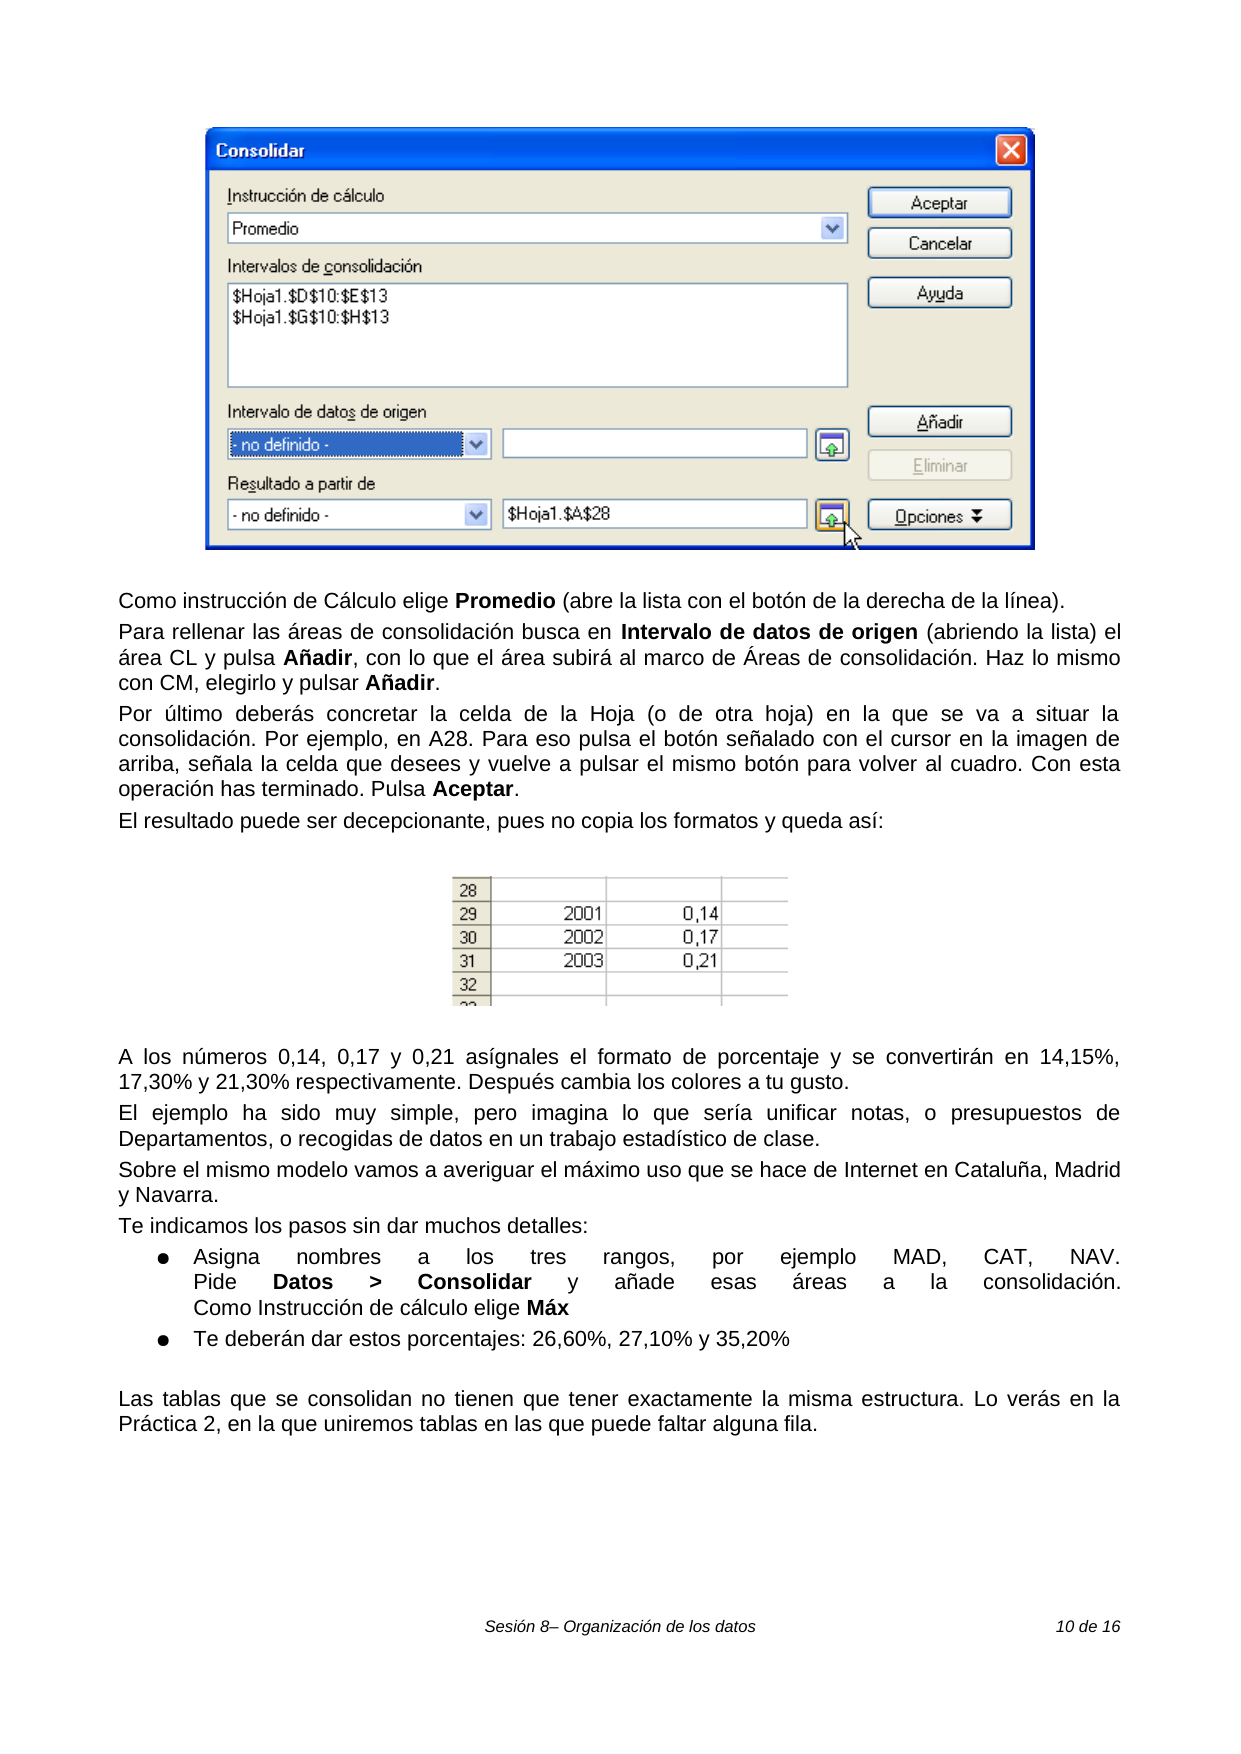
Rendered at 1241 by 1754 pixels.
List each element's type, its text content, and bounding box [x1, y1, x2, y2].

text El ejemplo ha sido muy simple, pero imagina lo que sería unificar notas, o presupuestos de Departamentos, o recogidas de datos en un trabajo estadístico de clase. [118, 1100, 1122, 1151]
text El resultado puede ser decepcionante, pues no copia los formatos y queda así: [118, 807, 1122, 833]
text Por último deberás concretar la celda de la Hoja (o de otra hoja) en la que se va a situar la consolidación. Por ejemplo, en A28. Para eso pulsa el botón señalado con el cursor en la imagen de arriba, señala la celda que desees y vuelve a pulsar el mismo botón para volver al cuadro. Con esta operación has terminado. Pulsa Aceptar. [118, 701, 1122, 802]
list Te deberán dar estos porcentajes: 26,60%, 27,10% y 35,20% [156, 1326, 1122, 1351]
text Para rellenar las áreas de consolidación busca en Intervalo de datos de origen (abriendo la lista) el área CL y pulsa Añadir, con lo que el área subirá al marco de Áreas de consolidación. Haz lo mismo con CM, elegirlo y pulsar Añadir. [118, 619, 1122, 695]
text Te indicamos los pasos sin dar muchos detalles: [118, 1213, 1122, 1238]
text Sobre el mismo modelo vamos a averiguar el máximo uso que se hace de Internet en Cataluña, Madrid y Navarra. [118, 1157, 1122, 1207]
text Como instrucción de Cálculo elige Promedio (abre la lista con el botón de la derecha de la línea). [118, 588, 1122, 613]
picture [205, 127, 1035, 550]
text Las tablas que se consolidan no tienen que tener exactamente la misma estructura. Lo verás en la Práctica 2, en la que uniremos tablas en las que puede faltar alguna fila. [118, 1386, 1122, 1436]
list Asigna nombres a los tres rangos, por ejemplo MAD, CAT, NAV. Pide Datos > Consolidar y añade esas áreas a la consolidación. Como Instrucción de cálculo elige Máx [156, 1244, 1122, 1320]
picture [452, 876, 788, 1006]
text A los números 0,14, 0,17 y 0,21 asígnales el formato de porcentaje y se convertirán en 14,15%, 17,30% y 21,30% respectivamente. Después cambia los colores a tu gusto. [118, 1044, 1122, 1094]
